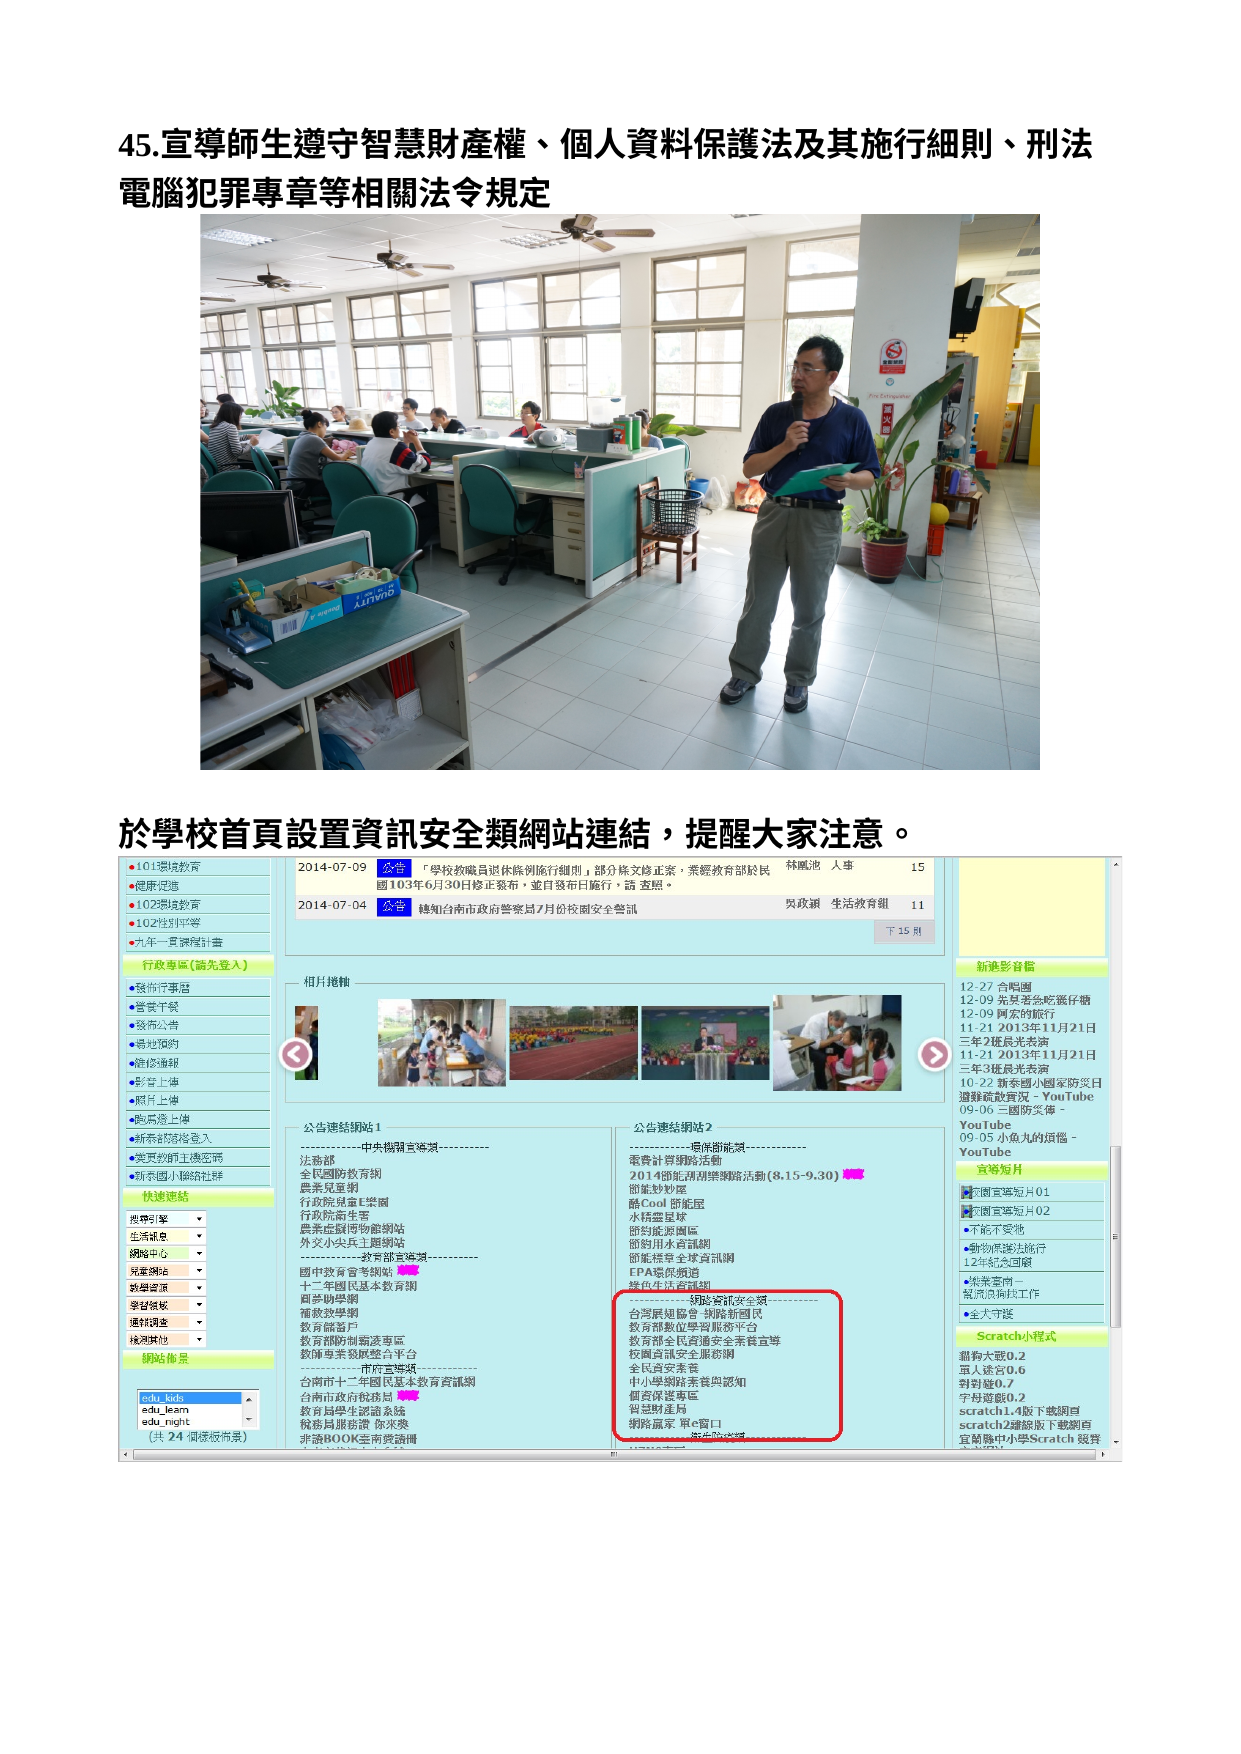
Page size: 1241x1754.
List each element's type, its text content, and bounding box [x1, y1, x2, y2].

picture [200, 214, 1040, 770]
text 於學校首頁設置資訊安全類網站連結，提醒大家注意。 [118, 808, 1122, 856]
picture [118, 856, 1123, 1462]
text 45.宣導師生遵守智慧財產權、個人資料保護法及其施行細則、刑法電腦犯罪專章等相關法令規定 [118, 118, 1122, 214]
